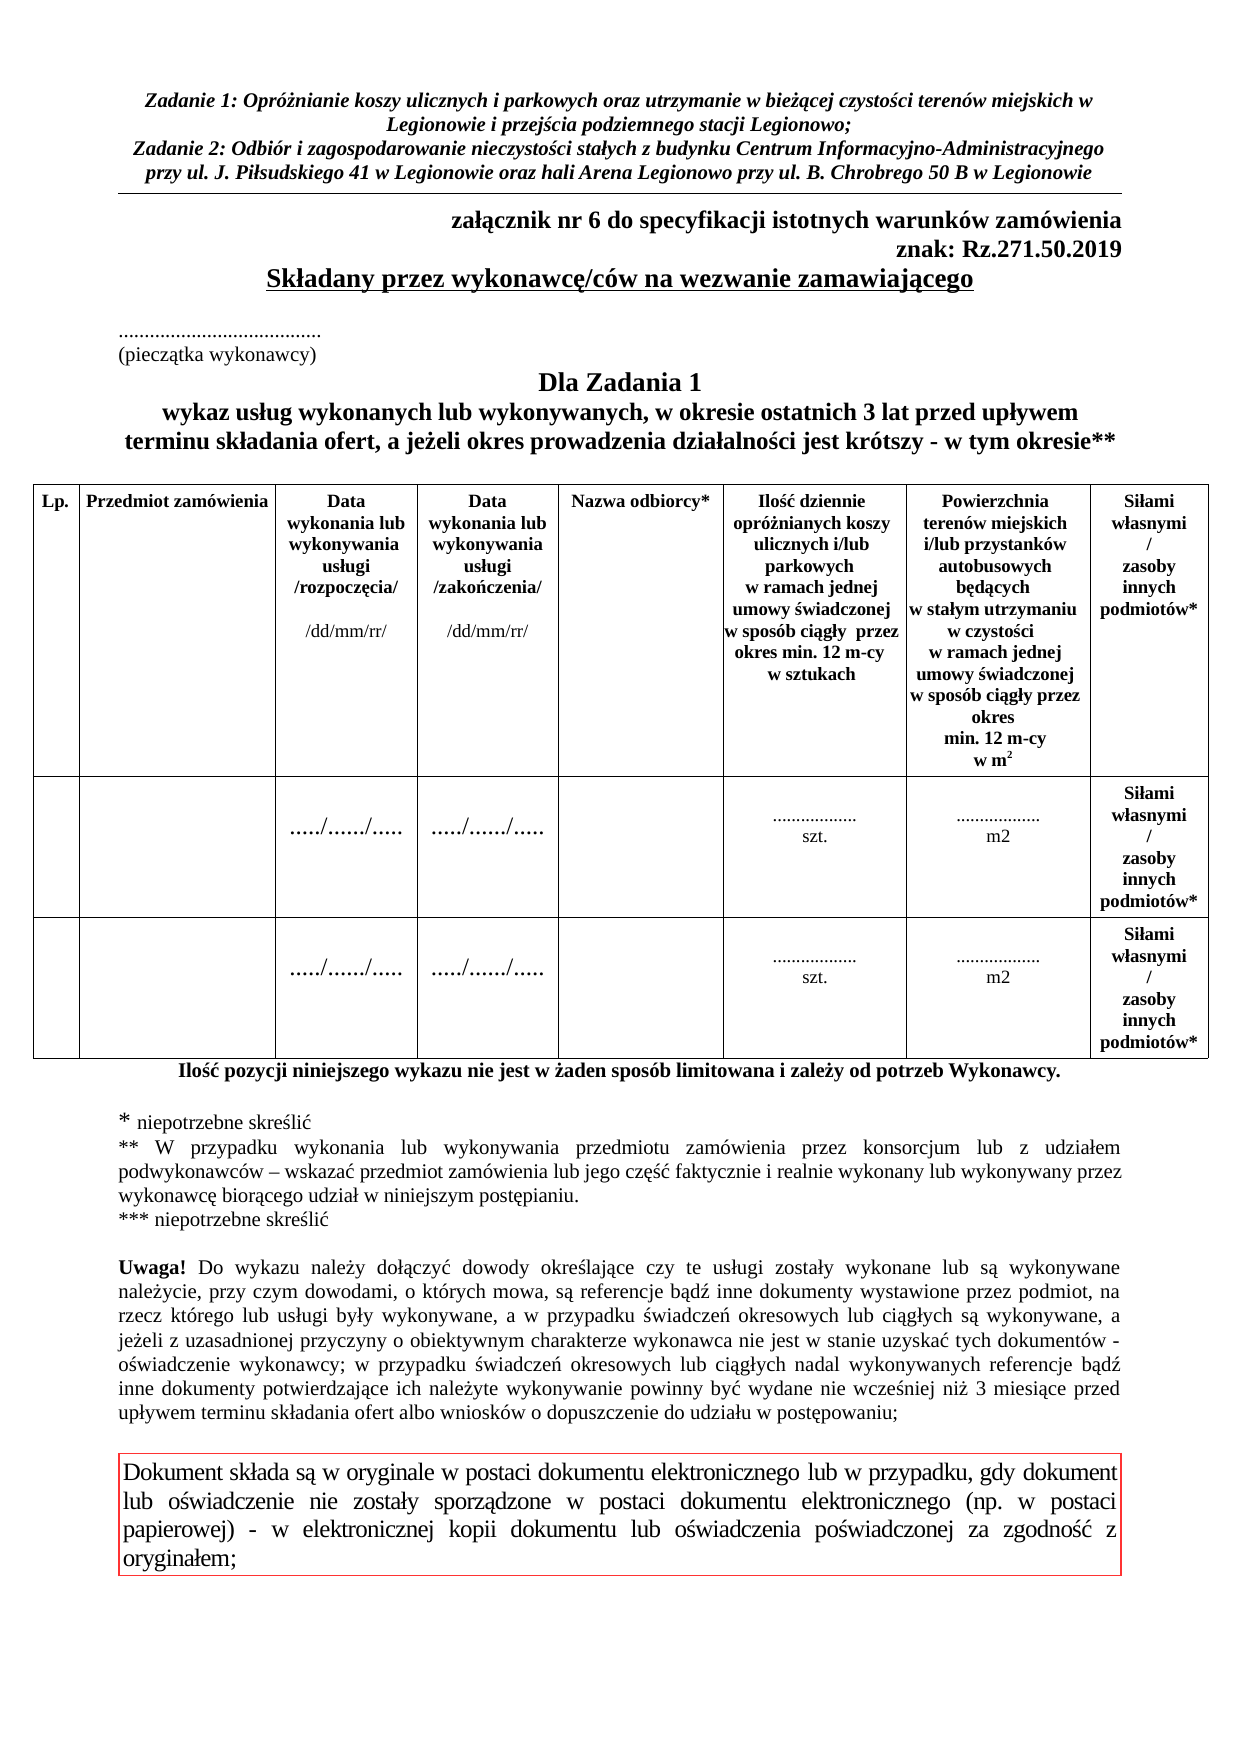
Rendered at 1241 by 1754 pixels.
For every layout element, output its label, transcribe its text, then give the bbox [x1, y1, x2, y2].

table_cell .................. szt. [724, 777, 906, 917]
table_header Nazwa odbiorcy* [559, 485, 723, 776]
table_cell .................. m2 [907, 918, 1090, 1058]
table_cell ...../....../..... [418, 777, 558, 917]
table_header Powierzchnia terenów miejskich i/lub przystanków autobusowych będących w stałym utrzymaniu w czystości w ramach jednej umowy świadczonej w sposób ciągły przez okres min. 12 m-cy w m2 [907, 485, 1090, 776]
table_cell [34, 777, 79, 917]
table_cell ...../....../..... [276, 918, 417, 1058]
table_header Przedmiot zamówienia [80, 485, 275, 776]
text Ilość pozycji niniejszego wykazu nie jest w żaden sposób limitowana i zależy od potrzeb Wykonawcy. [117, 1059, 1122, 1082]
text Składany przez wykonawcę/ców na wezwanie zamawiającego [118, 262, 1122, 294]
table_cell ...../....../..... [418, 918, 558, 1058]
text ....................................... [118, 318, 1122, 342]
text *** niepotrzebne skreślić [118, 1207, 1122, 1231]
table_cell [80, 918, 275, 1058]
text załącznik nr 6 do specyfikacji istotnych warunków zamówienia [118, 194, 1122, 234]
table_cell [559, 918, 723, 1058]
table_cell [559, 777, 723, 917]
text Uwaga! Do wykazu należy dołączyć dowody określające czy te usługi zostały wykonane lub są wykonywane należycie, przy czym dowodami, o których mowa, są referencje bądź inne dokumenty wystawione przez podmiot, na rzecz którego lub usługi były wykonywane, a w przypadku świadczeń okresowych lub ciągłych są wykonywane, a jeżeli z uzasadnionej przyczyny o obiektywnym charakterze wykonawca nie jest w stanie uzyskać tych dokumentów - oświadczenie wykonawcy; w przypadku świadczeń okresowych lub ciągłych nadal wykonywanych referencje bądź inne dokumenty potwierdzające ich należyte wykonywanie powinny być wydane nie wcześniej niż 3 miesiące przed upływem terminu składania ofert albo wniosków o dopuszczenie do udziału w postępowaniu; [118, 1255, 1122, 1424]
table_cell .................. szt. [724, 918, 906, 1058]
table_cell Siłami własnymi / zasoby innych podmiotów* [1091, 777, 1208, 917]
table_cell Siłami własnymi / zasoby innych podmiotów* [1091, 918, 1208, 1058]
text Dokument składa są w oryginale w postaci dokumentu elektronicznego lub w przypadku, gdy dokument lub oświadczenie nie zostały sporządzone w postaci dokumentu elektronicznego (np. w postaci papierowej) - w elektronicznej kopii dokumentu lub oświadczenia poświadczonej za zgodność z oryginałem; [120, 1454, 1120, 1575]
table_cell [34, 918, 79, 1058]
table_cell ...../....../..... [276, 777, 417, 917]
table_header Data wykonania lub wykonywania usługi /rozpoczęcia/ /dd/mm/rr/ [276, 485, 417, 776]
text ** W przypadku wykonania lub wykonywania przedmiotu zamówienia przez konsorcjum lub z udziałem podwykonawców – wskazać przedmiot zamówienia lub jego część faktycznie i realnie wykonany lub wykonywany przez wykonawcę biorącego udział w niniejszym postępianiu. [118, 1135, 1122, 1207]
table_header Siłami własnymi / zasoby innych podmiotów* [1091, 485, 1208, 776]
table_header Lp. [34, 485, 79, 776]
text (pieczątka wykonawcy) [118, 342, 1122, 366]
text * niepotrzebne skreślić [118, 1106, 1122, 1135]
text znak: Rz.271.50.2019 [118, 234, 1122, 262]
table_header Data wykonania lub wykonywania usługi /zakończenia/ /dd/mm/rr/ [418, 485, 558, 776]
text Dla Zadania 1 [118, 366, 1122, 397]
table_cell [80, 777, 275, 917]
text wykaz usług wykonanych lub wykonywanych, w okresie ostatnich 3 lat przed upływem terminu składania ofert, a jeżeli okres prowadzenia działalności jest krótszy - w tym okresie** [118, 397, 1122, 454]
table_cell .................. m2 [907, 777, 1090, 917]
table_header Ilość dziennie opróżnianych koszy ulicznych i/lub parkowych w ramach jednej umowy świadczonej w sposób ciągły przez okres min. 12 m-cy w sztukach [724, 485, 906, 776]
